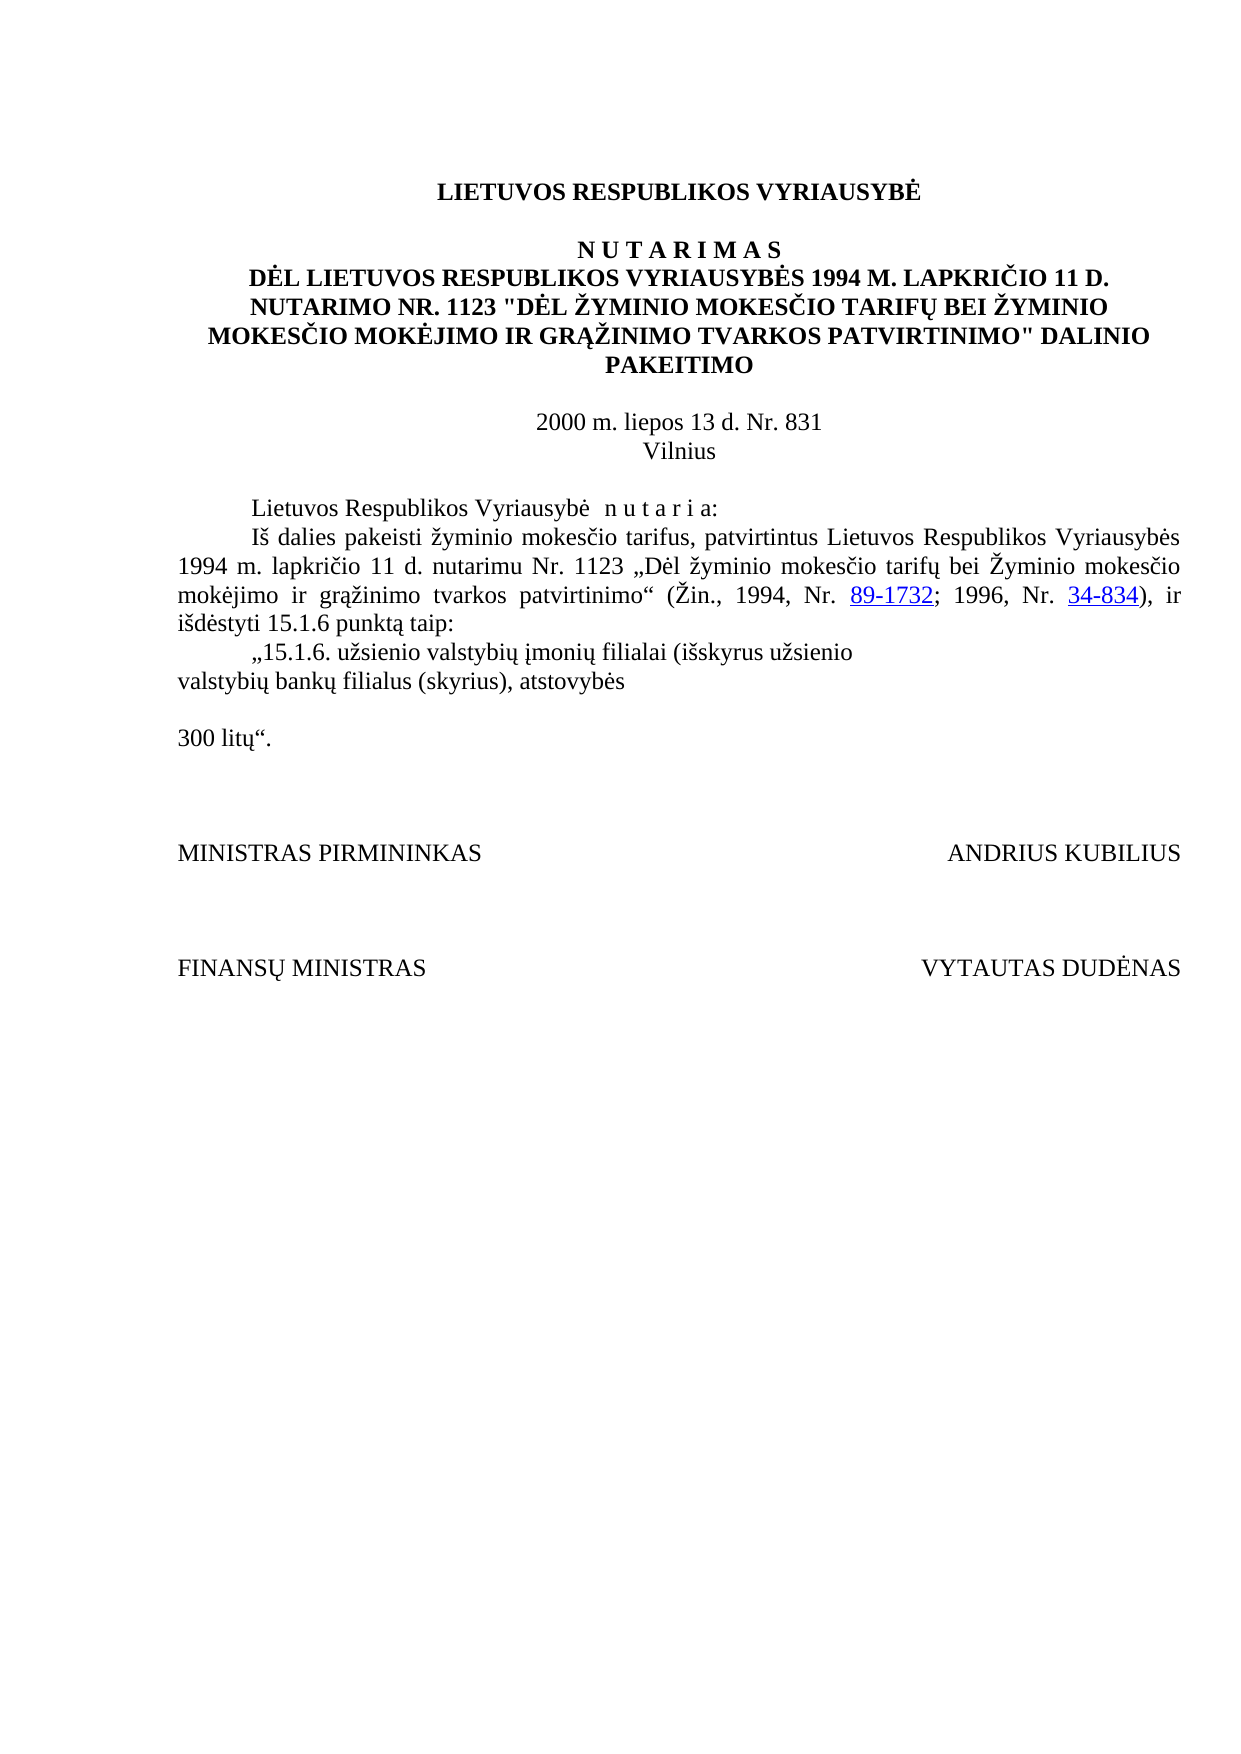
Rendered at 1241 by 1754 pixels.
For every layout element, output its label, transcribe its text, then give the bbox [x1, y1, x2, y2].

text DĖL LIETUVOS RESPUBLIKOS VYRIAUSYBĖS 1994 M. LAPKRIČIO 11 D. NUTARIMO NR. 1123 "DĖL ŽYMINIO MOKESČIO TARIFŲ BEI ŽYMINIO MOKESČIO MOKĖJIMO IR GRĄŽINIMO TVARKOS PATVIRTINIMO" DALINIO PAKEITIMO [177, 263, 1181, 378]
text Vilnius [177, 436, 1181, 465]
text Iš dalies pakeisti žyminio mokesčio tarifus, patvirtintus Lietuvos Respublikos Vyriausybės 1994 m. lapkričio 11 d. nutarimu Nr. 1123 „Dėl žyminio mokesčio tarifų bei Žyminio mokesčio mokėjimo ir grąžinimo tvarkos patvirtinimo“ (Žin., 1994, Nr. 89-1732; 1996, Nr. 34-834), ir išdėstyti 15.1.6 punktą taip: [177, 522, 1181, 637]
text LIETUVOS RESPUBLIKOS VYRIAUSYBĖ [177, 177, 1181, 206]
text 2000 m. liepos 13 d. Nr. 831 [177, 407, 1181, 436]
text N U T A R I M A S [177, 235, 1181, 263]
text FINANSŲ MINISTRAS VYTAUTAS DUDĖNAS [177, 953, 1181, 982]
text MINISTRAS PIRMININKAS ANDRIUS KUBILIUS [177, 838, 1181, 867]
text Lietuvos Respublikos Vyriausybė nutaria: [177, 493, 1181, 522]
text „15.1.6. užsienio valstybių įmonių filialai (išskyrus užsienio valstybių bankų filialus (skyrius), atstovybės 300 litų“. [177, 637, 916, 752]
